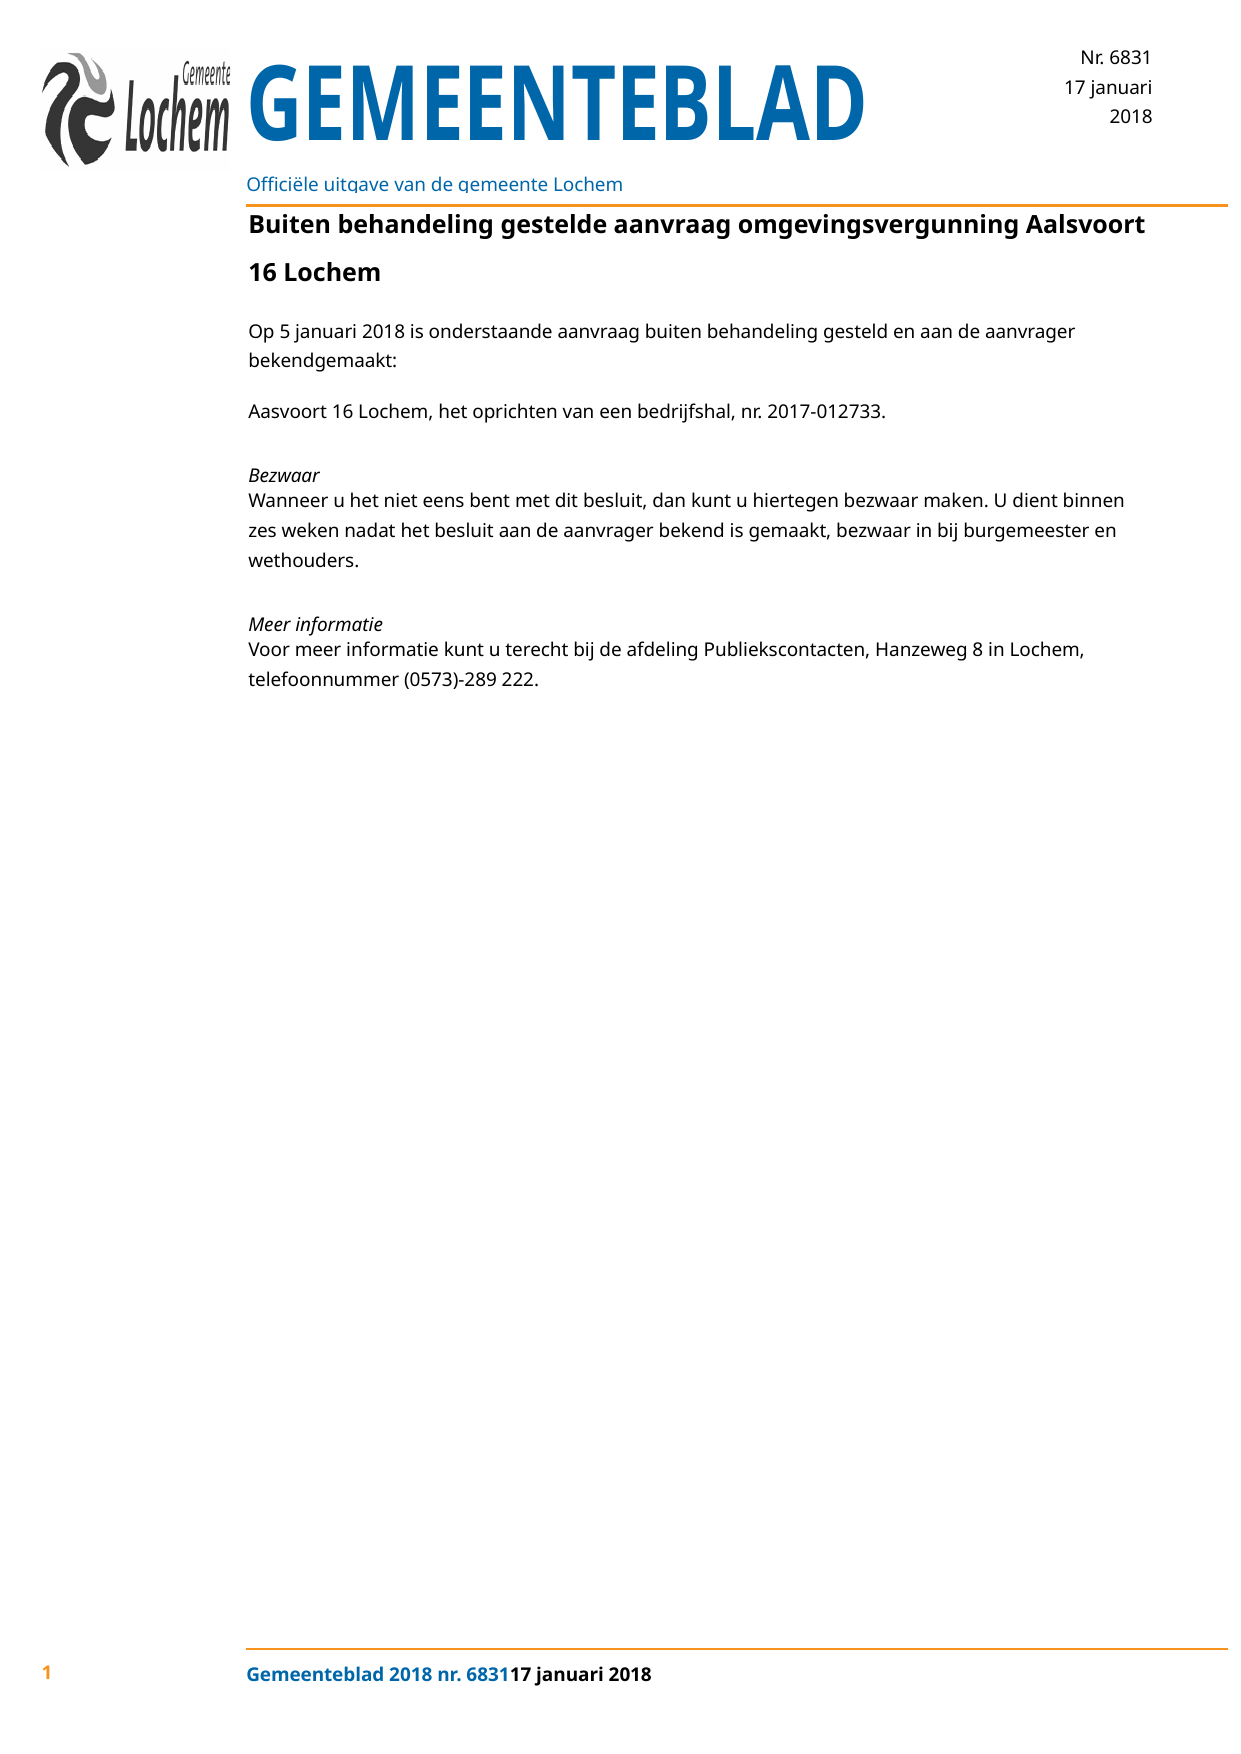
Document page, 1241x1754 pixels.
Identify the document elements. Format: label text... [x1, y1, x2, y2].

text Buiten behandeling gestelde aanvraag omgevingsvergunning Aalsvoort 16 Lochem [248, 207, 1152, 288]
text Wanneer u het niet eens bent met dit besluit, dan kunt u hiertegen bezwaar maken. U dient binnen zes weken nadat het besluit aan de aanvrager bekend is gemaakt, bezwaar in bij burgemeester en wethouders. [248, 488, 1152, 572]
text Voor meer informatie kunt u terecht bij de afdeling Publiekscontacten, Hanzeweg 8 in Lochem, telefoonnummer (0573)-289 222. [248, 636, 1152, 692]
picture [41, 47, 231, 172]
text Meer informatie [248, 611, 1152, 636]
text Aasvoort 16 Lochem, het oprichten van een bedrijfshal, nr. 2017-012733. [248, 398, 1152, 424]
text Op 5 januari 2018 is onderstaande aanvraag buiten behandeling gesteld en aan de aanvrager bekendgemaakt: [248, 318, 1152, 373]
text Bezwaar [248, 462, 1152, 488]
